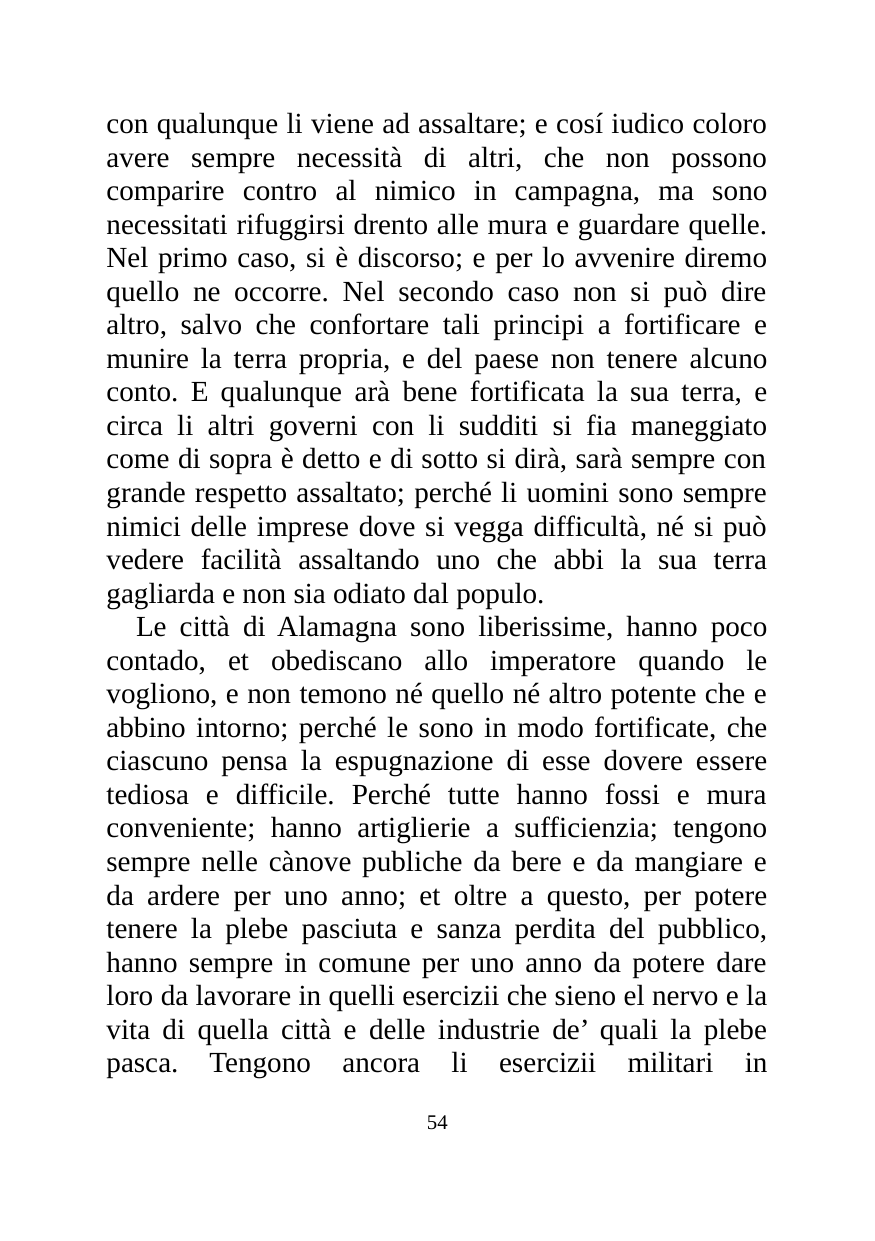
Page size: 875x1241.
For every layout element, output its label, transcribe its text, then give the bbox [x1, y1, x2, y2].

text Le città di Alamagna sono liberissime, hanno poco contado, et obediscano allo imperatore quando le vogliono, e non temono né quello né altro potente che e abbino intorno; perché le sono in modo fortificate, che ciascuno pensa la espugnazione di esse dovere essere tediosa e difficile. Perché tutte hanno fossi e mura conveniente; hanno artiglierie a sufficienzia; tengono sempre nelle cànove publiche da bere e da mangiare e da ardere per uno anno; et oltre a questo, per potere tenere la plebe pasciuta e sanza perdita del pubblico, hanno sempre in comune per uno anno da potere dare loro da lavorare in quelli esercizii che sieno el nervo e la vita di quella città e delle industrie de’ quali la plebe pasca. Tengono ancora li esercizii militari in [106, 609, 768, 1079]
text con qualunque li viene ad assaltare; e cosí iudico coloro avere sempre necessità di altri, che non possono comparire contro al nimico in campagna, ma sono necessitati rifuggirsi drento alle mura e guardare quelle. Nel primo caso, si è discorso; e per lo avvenire diremo quello ne occorre. Nel secondo caso non si può dire altro, salvo che confortare tali principi a fortificare e munire la terra propria, e del paese non tenere alcuno conto. E qualunque arà bene fortificata la sua terra, e circa li altri governi con li sudditi si fia maneggiato come di sopra è detto e di sotto si dirà, sarà sempre con grande respetto assaltato; perché li uomini sono sempre nimici delle imprese dove si vegga difficultà, né si può vedere facilità assaltando uno che abbi la sua terra gagliarda e non sia odiato dal populo. [106, 106, 768, 609]
